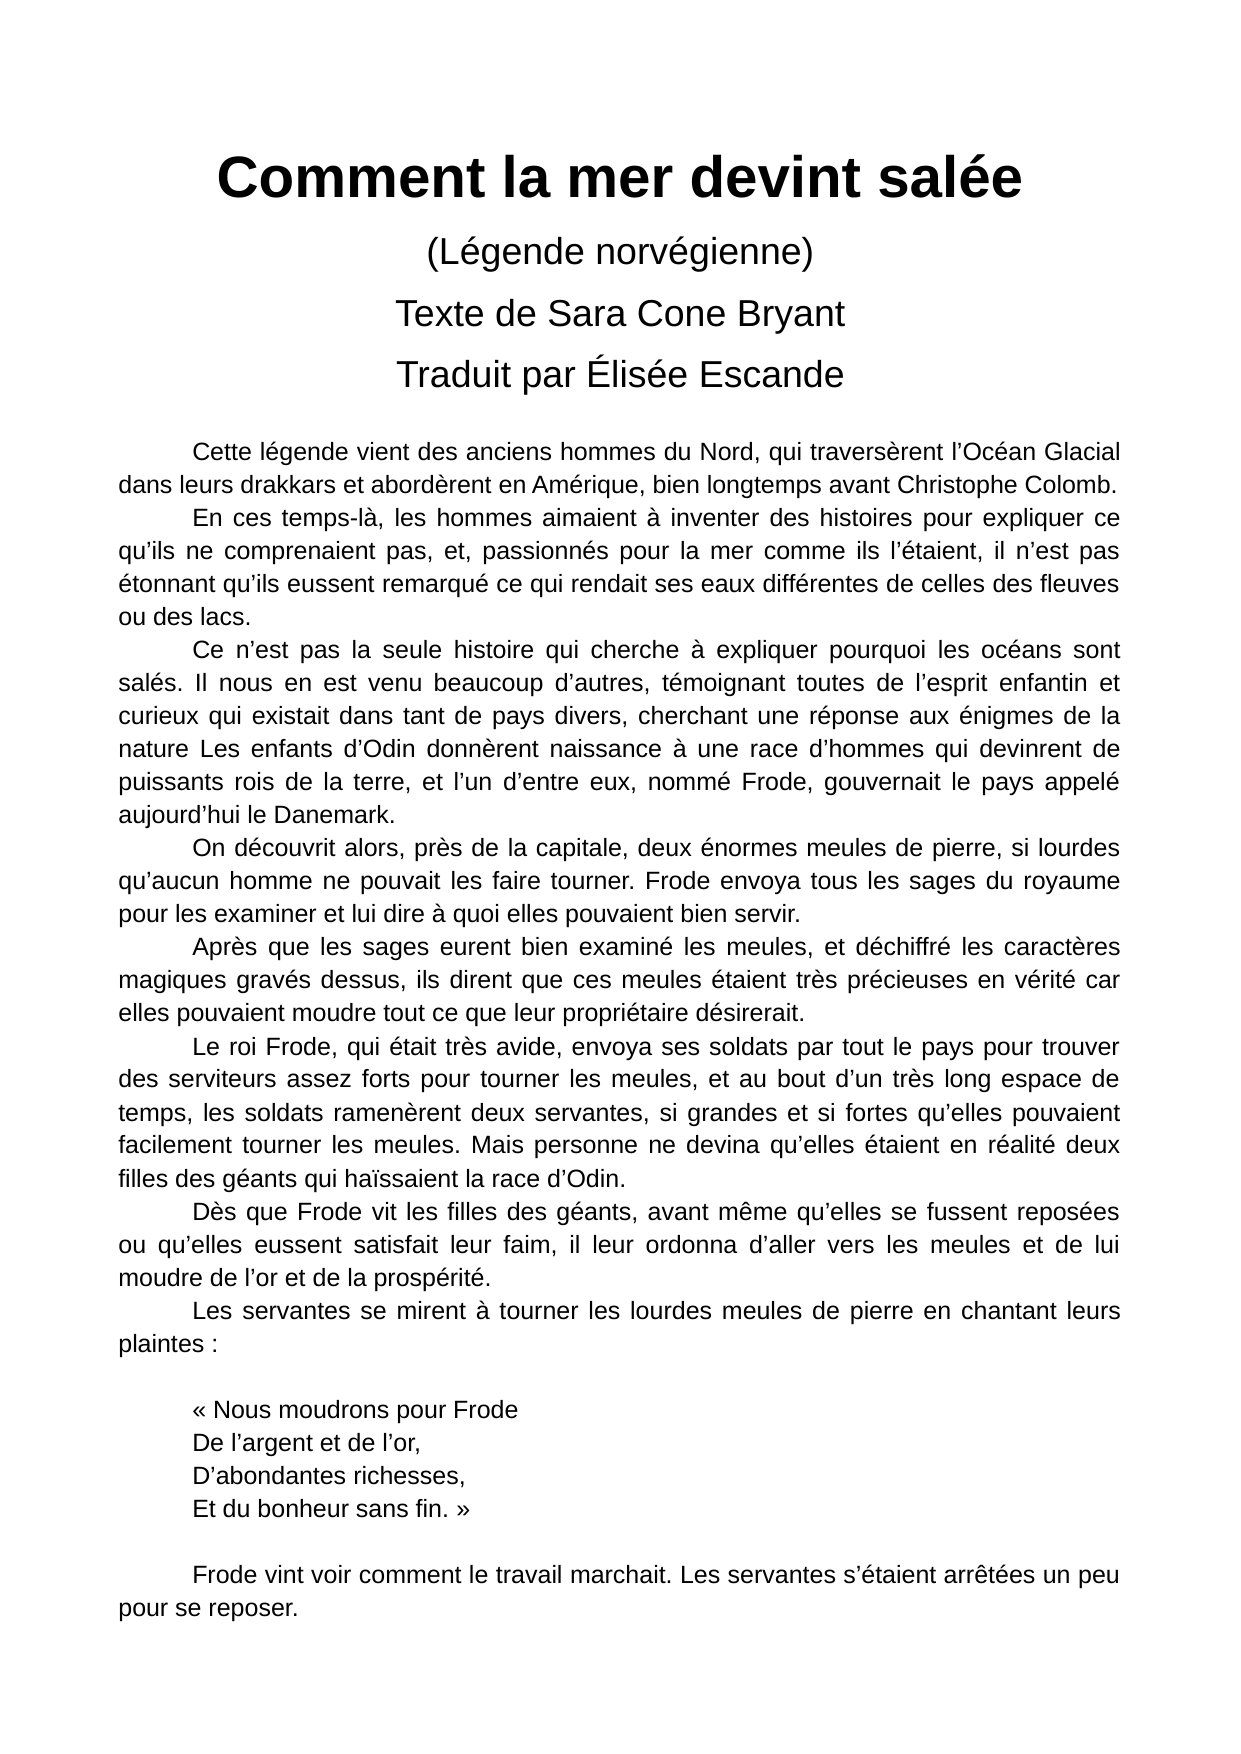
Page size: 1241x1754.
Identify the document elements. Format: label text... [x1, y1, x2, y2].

text D’abondantes richesses, [118, 1461, 1122, 1489]
text De l’argent et de l’or, [118, 1428, 1122, 1456]
text On découvrit alors, près de la capitale, deux énormes meules de pierre, si lourdes qu’aucun homme ne pouvait les faire tourner. Frode envoya tous les sages du royaume pour les examiner et lui dire à quoi elles pouvaient bien servir. [118, 833, 1122, 928]
text Cette légende vient des anciens hommes du Nord, qui traversèrent l’Océan Glacial dans leurs drakkars et abordèrent en Amérique, bien longtemps avant Christophe Colomb. [118, 437, 1122, 499]
text En ces temps-là, les hommes aimaient à inventer des histoires pour expliquer ce qu’ils ne comprenaient pas, et, passionnés pour la mer comme ils l’étaient, il n’est pas étonnant qu’ils eussent remarqué ce qui rendait ses eaux différentes de celles des fleuves ou des lacs. [118, 503, 1122, 631]
text Dès que Frode vit les filles des géants, avant même qu’elles se fussent reposées ou qu’elles eussent satisfait leur faim, il leur ordonna d’aller vers les meules et de lui moudre de l’or et de la prospérité. [118, 1197, 1122, 1291]
text Frode vint voir comment le travail marchait. Les servantes s’étaient arrêtées un peu pour se reposer. [118, 1560, 1122, 1622]
text « Nous moudrons pour Frode [118, 1395, 1122, 1423]
text Ce n’est pas la seule histoire qui cherche à expliquer pourquoi les océans sont salés. Il nous en est venu beaucoup d’autres, témoignant toutes de l’esprit enfantin et curieux qui existait dans tant de pays divers, cherchant une réponse aux énigmes de la nature Les enfants d’Odin donnèrent naissance à une race d’hommes qui devinrent de puissants rois de la terre, et l’un d’entre eux, nommé Frode, gouvernait le pays appelé aujourd’hui le Danemark. [118, 635, 1122, 829]
subtitle Traduit par Élisée Escande [118, 353, 1122, 396]
title Comment la mer devint salée [118, 143, 1122, 210]
subtitle (Légende norvégienne) [118, 229, 1122, 272]
text Les servantes se mirent à tourner les lourdes meules de pierre en chantant leurs plaintes : [118, 1296, 1122, 1357]
text Et du bonheur sans fin. » [118, 1494, 1122, 1522]
subtitle Texte de Sara Cone Bryant [118, 291, 1122, 334]
text Le roi Frode, qui était très avide, envoya ses soldats par tout le pays pour trouver des serviteurs assez forts pour tourner les meules, et au bout d’un très long espace de temps, les soldats ramenèrent deux servantes, si grandes et si fortes qu’elles pouvaient facilement tourner les meules. Mais personne ne devina qu’elles étaient en réalité deux filles des géants qui haïssaient la race d’Odin. [118, 1031, 1122, 1192]
text Après que les sages eurent bien examiné les meules, et déchiffré les caractères magiques gravés dessus, ils dirent que ces meules étaient très précieuses en vérité car elles pouvaient moudre tout ce que leur propriétaire désirerait. [118, 932, 1122, 1027]
